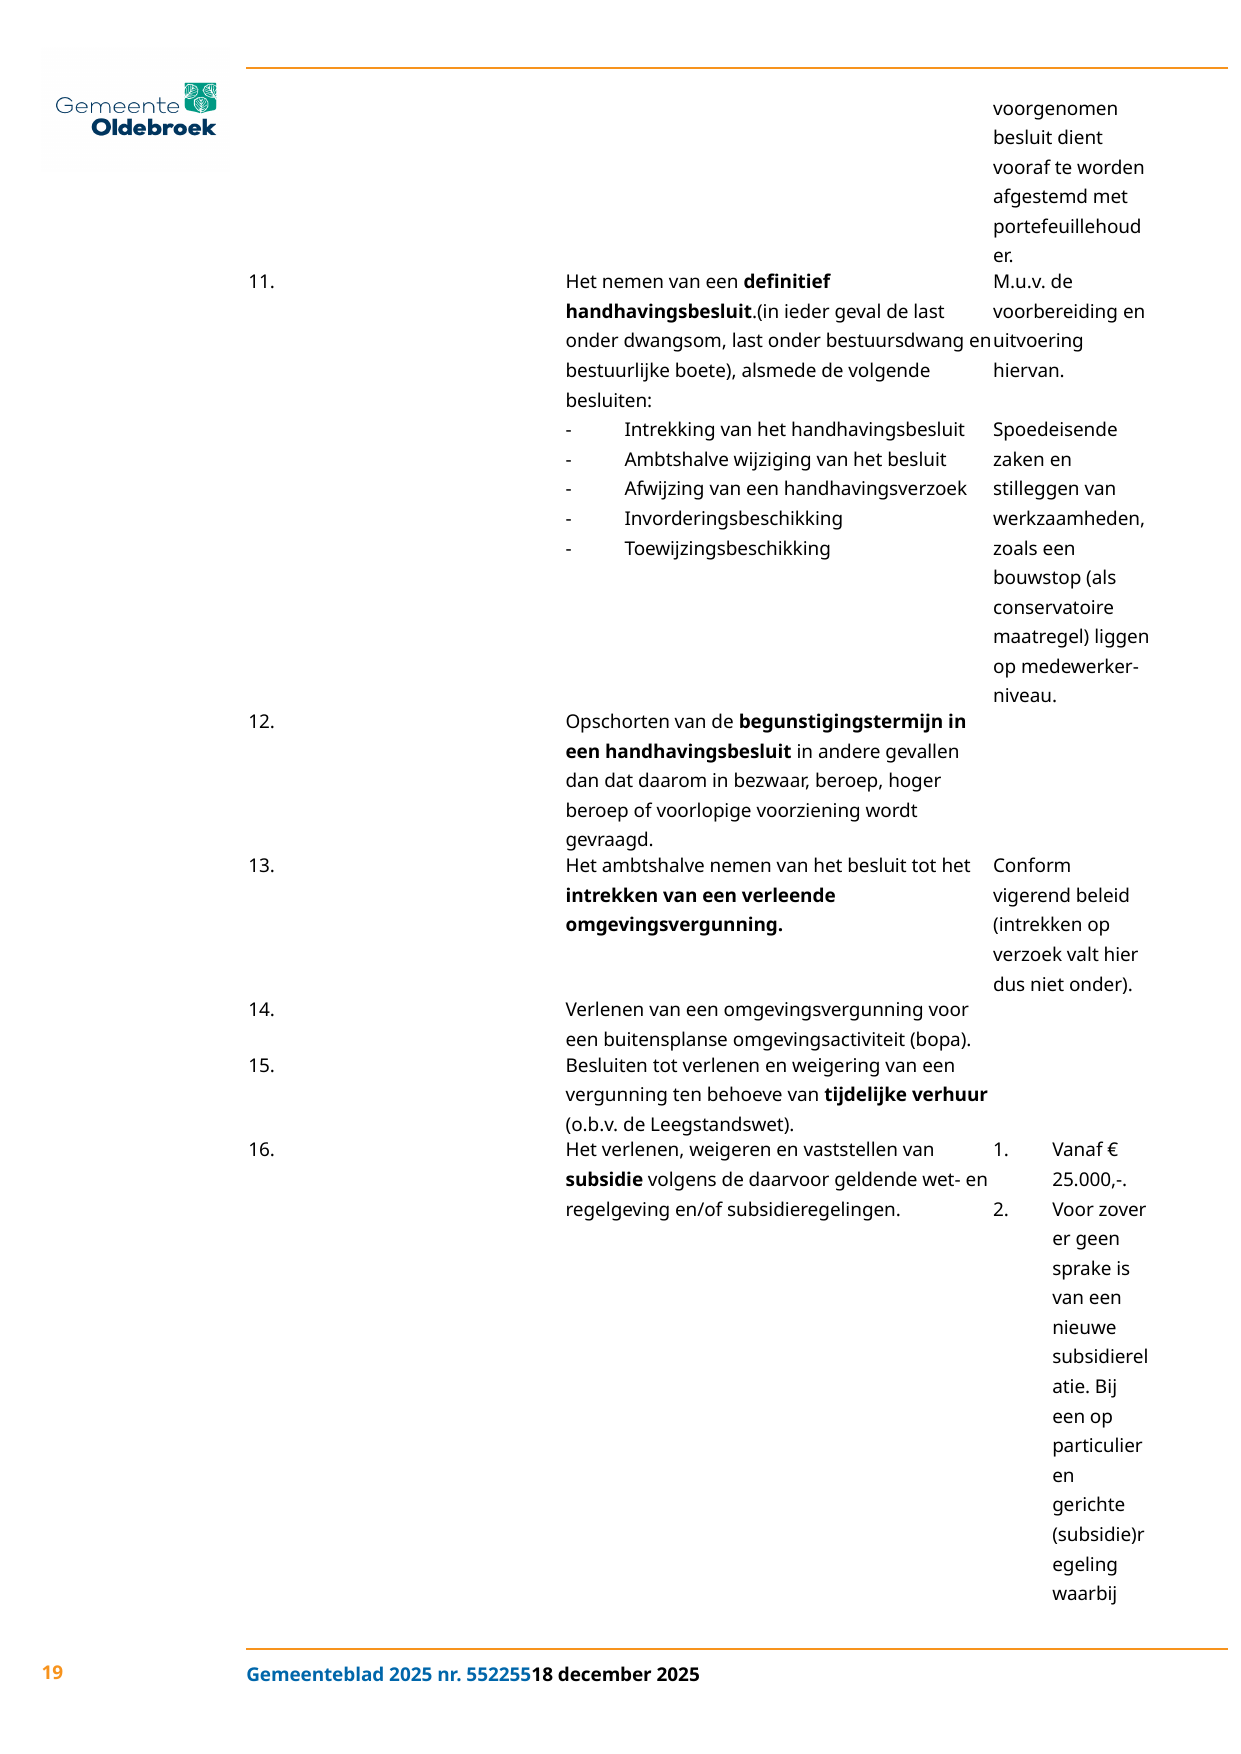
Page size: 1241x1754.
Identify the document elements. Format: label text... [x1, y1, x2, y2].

table_cell Conform vigerend beleid (intrekken op verzoek valt hier dus niet onder). [993, 853, 1152, 996]
table_cell M.u.v. de voorbereiding en uitvoering hiervan. Spoedeisende zaken en stilleggen van werkzaamheden, zoals een bouwstop (als conservatoire maatregel) liggen op medewerker-niveau. [993, 269, 1152, 708]
table_cell Het nemen van een definitief handhavingsbesluit.(in ieder geval de last onder dwangsom, last onder bestuursdwang en bestuurlijke boete), alsmede de volgende besluiten: Intrekking van het handhavingsbesluit Ambtshalve wijziging van het besluit Afwijzing van een handhavingsverzoek Invorderingsbeschikking Toewijzingsbeschikking [565, 269, 993, 708]
table_cell 11. [248, 269, 565, 708]
table_cell 13. [248, 853, 565, 996]
table_cell Besluiten tot verlenen en weigering van een vergunning ten behoeve van tijdelijke verhuur (o.b.v. de Leegstandswet). [565, 1052, 993, 1137]
table_cell 12. [248, 708, 565, 852]
table_cell Verlenen van een omgevingsvergunning voor een buitensplanse omgevingsactiviteit (bopa). [565, 996, 993, 1052]
table_cell Het ambtshalve nemen van het besluit tot het intrekken van een verleende omgevingsvergunning. [565, 853, 993, 996]
table_cell 15. [248, 1052, 565, 1137]
table_cell Het verlenen, weigeren en vaststellen van subsidie volgens de daarvoor geldende wet- en regelgeving en/of subsidieregelingen. [565, 1137, 993, 1606]
table_cell [565, 95, 993, 268]
table_cell [993, 996, 1152, 1052]
table_cell [993, 708, 1152, 852]
table_cell 16. [248, 1137, 565, 1606]
table_cell voorgenomen besluit dient vooraf te worden afgestemd met portefeuillehouder. [993, 95, 1152, 268]
table_cell 14. [248, 996, 565, 1052]
table_cell Opschorten van de begunstigingstermijn in een handhavingsbesluit in andere gevallen dan dat daarom in bezwaar, beroep, hoger beroep of voorlopige voorziening wordt gevraagd. [565, 708, 993, 852]
picture [41, 47, 231, 172]
table_cell Vanaf € 25.000,-. Voor zover er geen sprake is van een nieuwe subsidierelatie. Bij een op particulieren gerichte (subsidie)regeling waarbij [993, 1137, 1152, 1606]
table_cell [248, 95, 565, 268]
table_cell [993, 1052, 1152, 1137]
